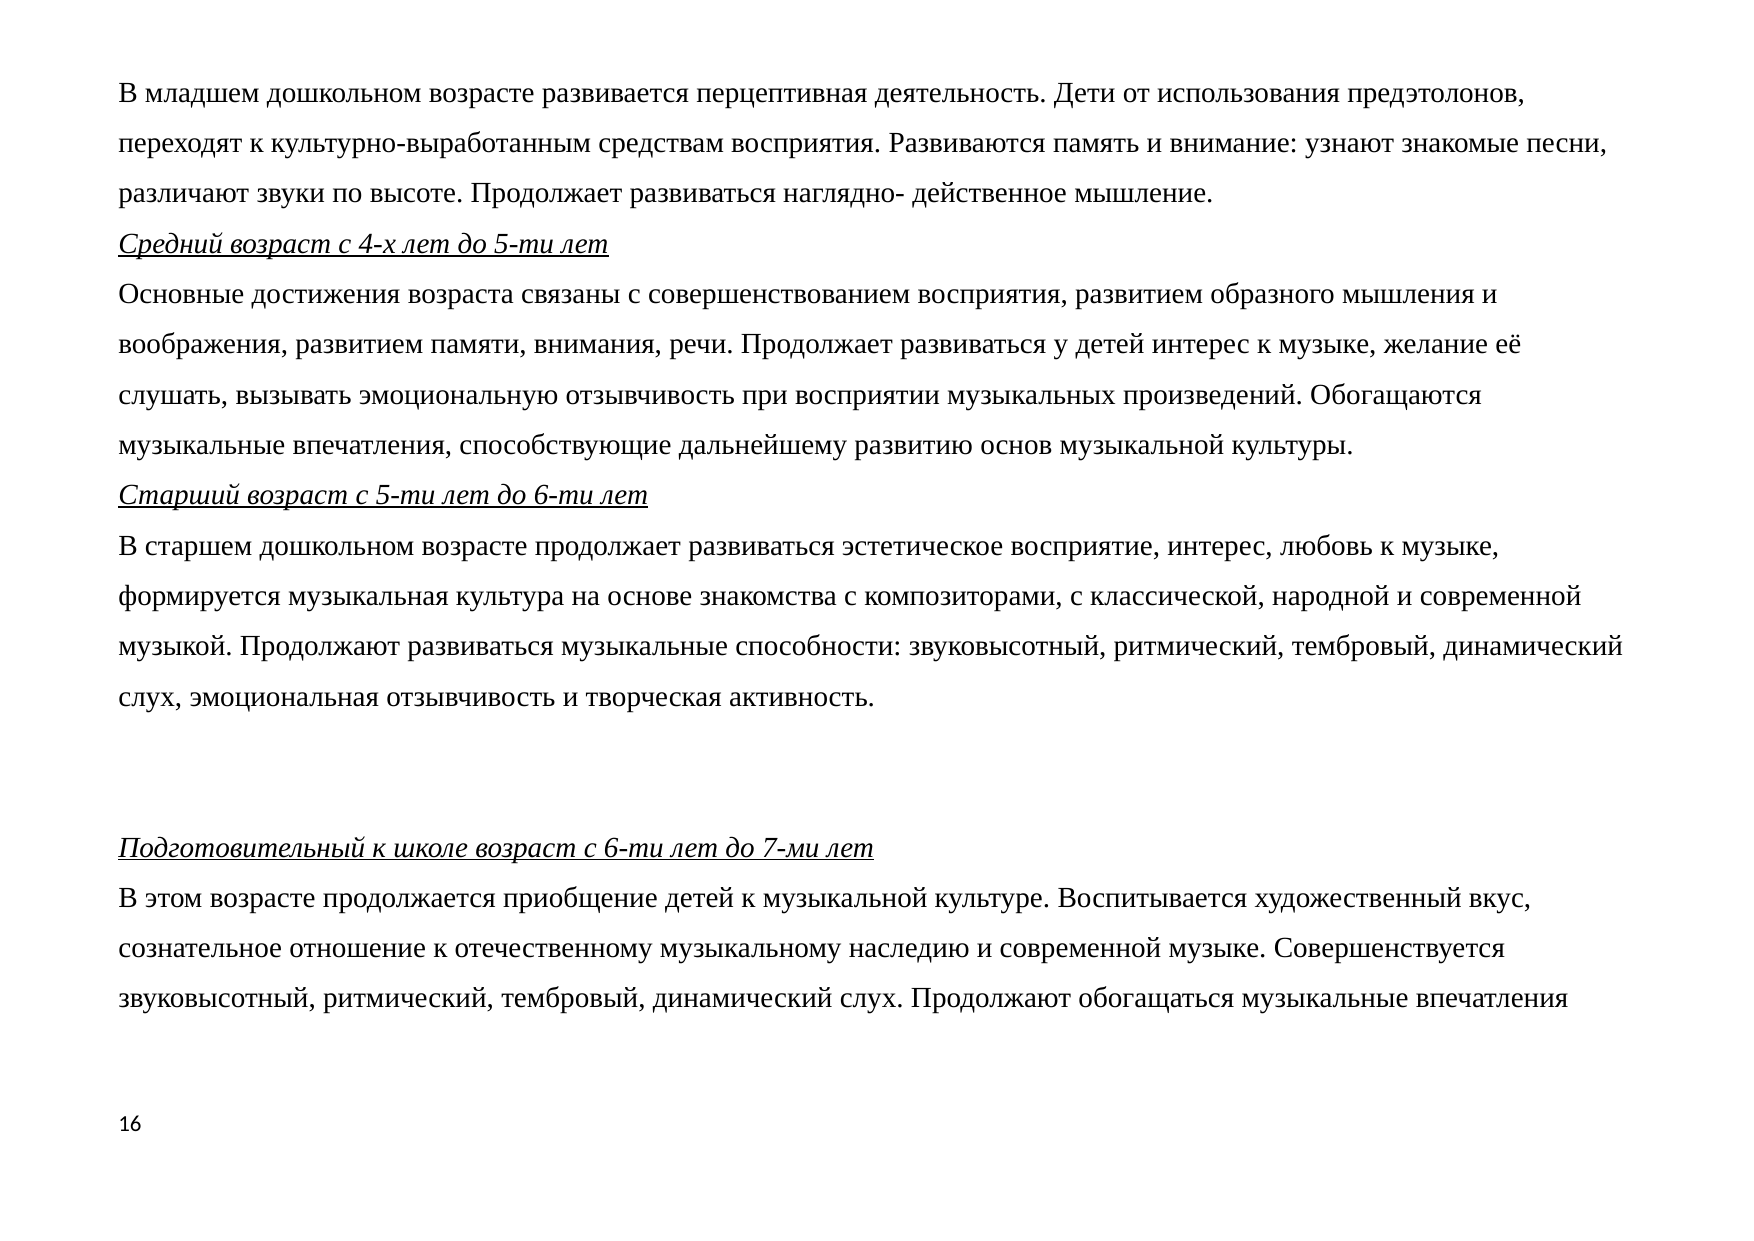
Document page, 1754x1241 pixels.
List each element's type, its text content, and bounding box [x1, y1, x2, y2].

text Основные достижения возраста связаны с совершенствованием восприятия, развитием образного мышления и воображения, развитием памяти, внимания, речи. Продолжает развиваться у детей интерес к музыке, желание её слушать, вызывать эмоциональную отзывчивость при восприятии музыкальных произведений. Обогащаются музыкальные впечатления, способствующие дальнейшему развитию основ музыкальной культуры. [118, 276, 1636, 461]
text В старшем дошкольном возрасте продолжает развиваться эстетическое восприятие, интерес, любовь к музыке, формируется музыкальная культура на основе знакомства с композиторами, с классической, народной и современной музыкой. Продолжают развиваться музыкальные способности: звуковысотный, ритмический, тембровый, динамический слух, эмоциональная отзывчивость и творческая активность. [118, 528, 1636, 712]
text Старший возраст с 5-ти лет до 6-ти лет [118, 477, 1636, 511]
text В этом возрасте продолжается приобщение детей к музыкальной культуре. Воспитывается художественный вкус, сознательное отношение к отечественному музыкальному наследию и современной музыке. Совершенствуется звуковысотный, ритмический, тембровый, динамический слух. Продолжают обогащаться музыкальные впечатления [118, 880, 1636, 1014]
text В младшем дошкольном возрасте развивается перцептивная деятельность. Дети от использования предэтолонов, переходят к культурно-выработанным средствам восприятия. Развиваются память и внимание: узнают знакомые песни, различают звуки по высоте. Продолжает развиваться наглядно- действенное мышление. [118, 75, 1636, 209]
text Подготовительный к школе возраст с 6-ти лет до 7-ми лет [118, 830, 1636, 863]
text Средний возраст с 4-х лет до 5-ти лет [118, 226, 1636, 259]
